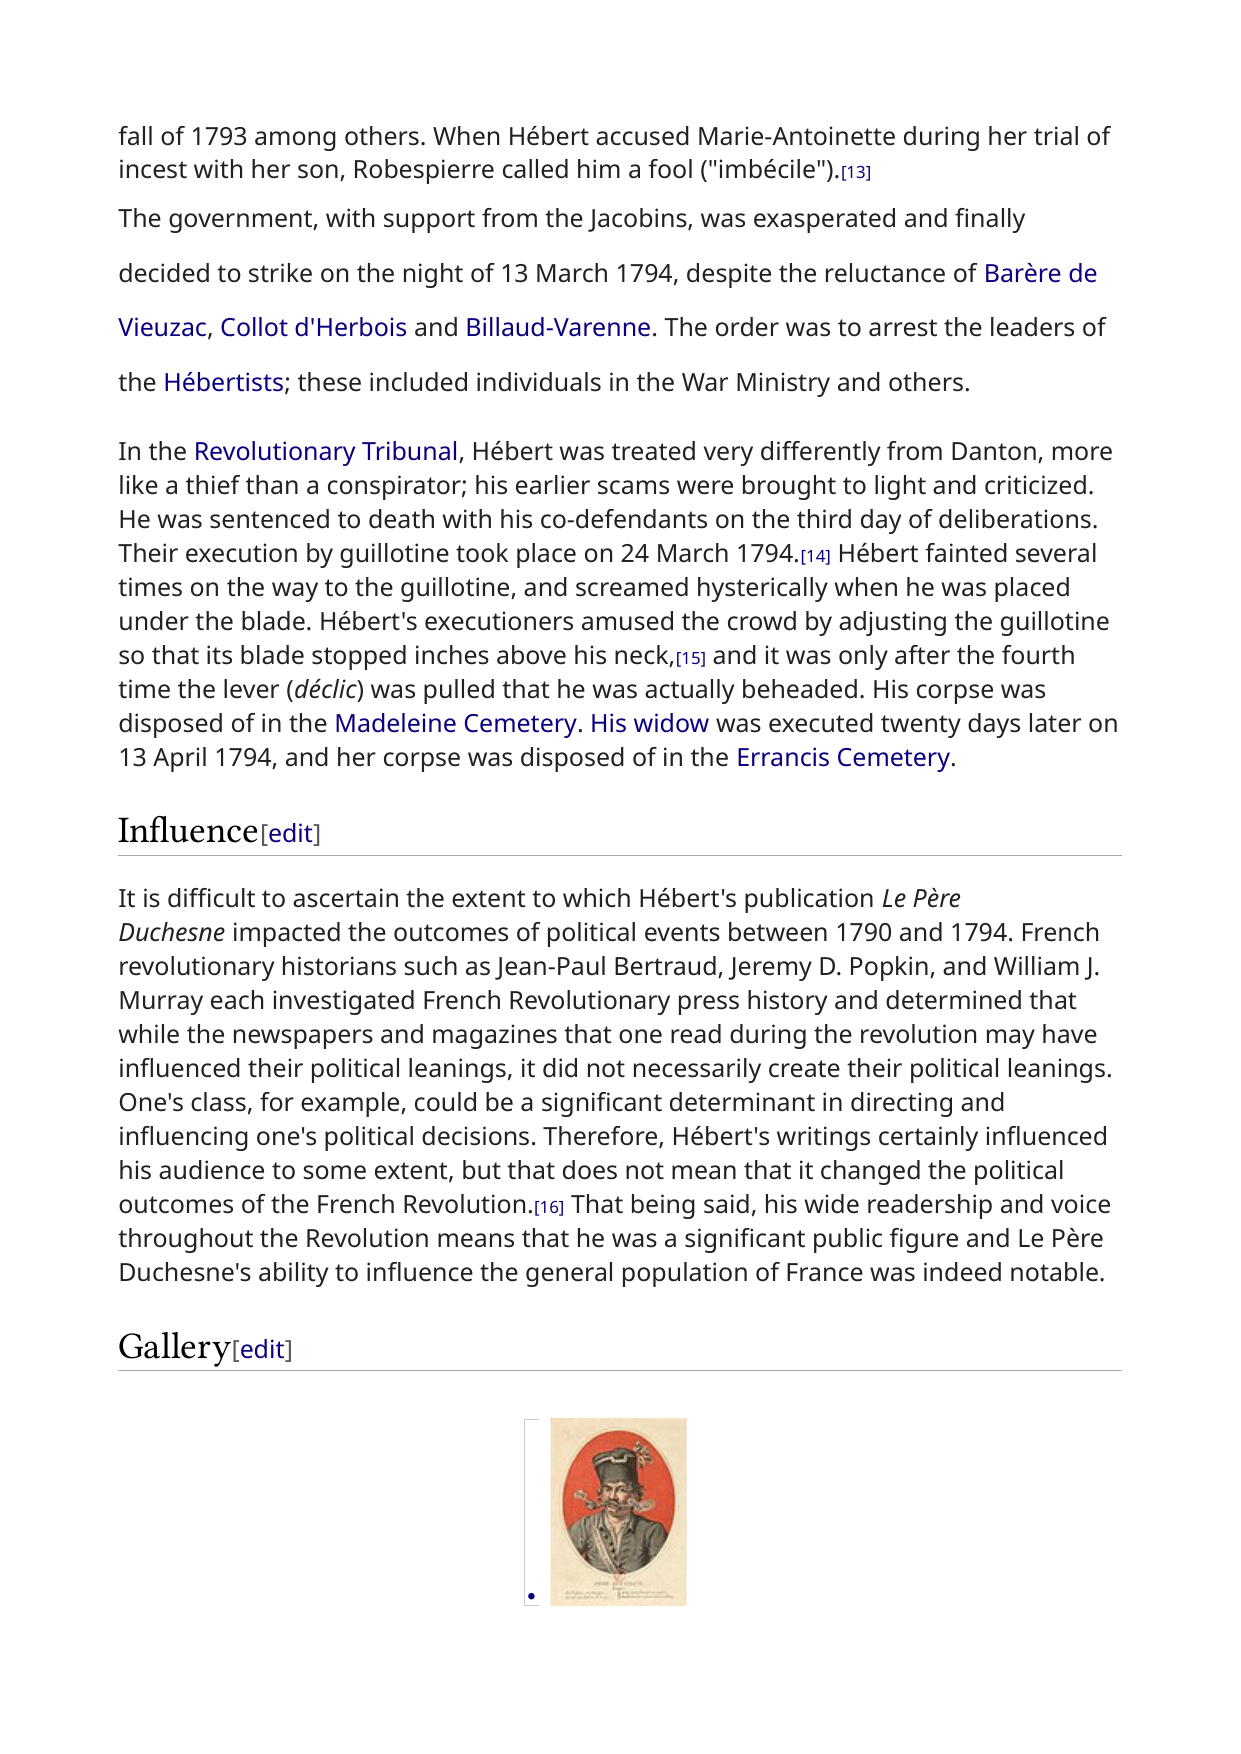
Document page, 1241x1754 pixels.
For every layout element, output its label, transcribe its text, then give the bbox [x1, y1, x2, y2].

text It is difficult to ascertain the extent to which Hébert's publication Le Père Duchesne impacted the outcomes of political events between 1790 and 1794. French revolutionary historians such as Jean-Paul Bertraud, Jeremy D. Popkin, and William J. Murray each investigated French Revolutionary press history and determined that while the newspapers and magazines that one read during the revolution may have influenced their political leanings, it did not necessarily create their political leanings. One's class, for example, could be a significant determinant in directing and influencing one's political decisions. Therefore, Hébert's writings certainly influenced his audience to some extent, but that does not mean that it changed the political outcomes of the French Revolution.[16] That being said, his wide readership and voice throughout the Revolution means that he was a significant public figure and Le Père Duchesne's ability to influence the general population of France was indeed notable. [118, 880, 1122, 1289]
subtitle Gallery[edit] [118, 1324, 1122, 1370]
subtitle Influence[edit] [118, 809, 1122, 855]
text In the Revolutionary Tribunal, Hébert was treated very differently from Danton, more like a thief than a conspirator; his earlier scams were brought to light and criticized. He was sentenced to death with his co-defendants on the third day of deliberations. Their execution by guillotine took place on 24 March 1794.[14] Hébert fainted several times on the way to the guillotine, and screamed hysterically when he was placed under the blade. Hébert's executioners amused the crowd by adjusting the guillotine so that its blade stopped inches above his neck,[15] and it was only after the fourth time the lever (déclic) was pulled that he was actually beheaded. His corpse was disposed of in the Madeleine Cemetery. His widow was executed twenty days later on 13 April 1794, and her corpse was disposed of in the Errancis Cemetery. [118, 433, 1122, 774]
text fall of 1793 among others. When Hébert accused Marie-Antoinette during her trial of incest with her son, Robespierre called him a fool ("imbécile").[13] [118, 118, 1122, 186]
picture [550, 1418, 687, 1606]
text The government, with support from the Jacobins, was exasperated and finally decided to strike on the night of 13 March 1794, despite the reluctance of Barère de Vieuzac, Collot d'Herbois and Billaud-Varenne. The order was to arrest the leaders of the Hébertists; these included individuals in the War Ministry and others. [118, 201, 1122, 398]
